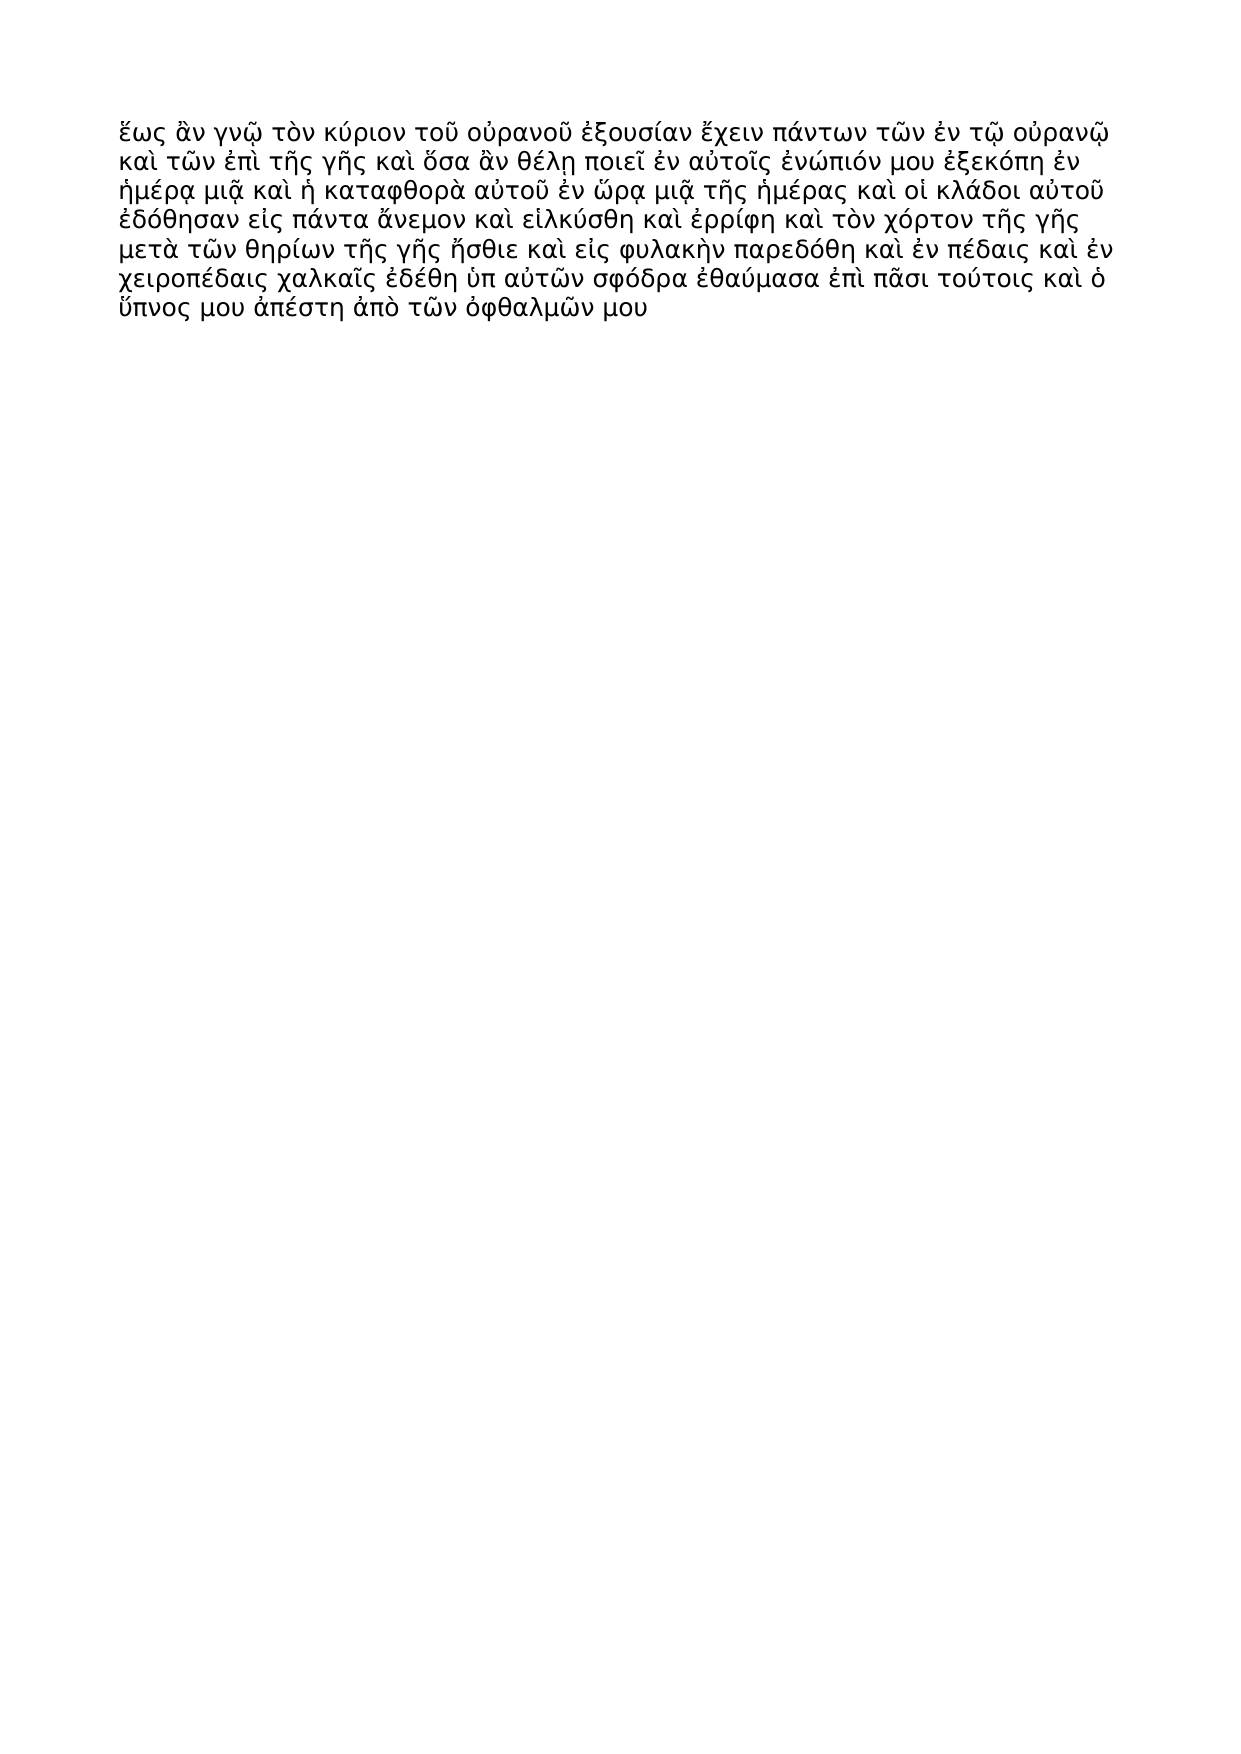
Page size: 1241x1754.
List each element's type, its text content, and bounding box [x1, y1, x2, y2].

text ἕως ἂν γνῷ τὸν κύριον τοῦ οὐρανοῦ ἐξουσίαν ἔχειν πάντων τῶν ἐν τῷ οὐρανῷ καὶ τῶν ἐπὶ τῆς γῆς καὶ ὅσα ἂν θέλῃ ποιεῖ ἐν αὐτοῖς ἐνώπιόν μου ἐξεκόπη ἐν ἡμέρᾳ μιᾷ καὶ ἡ καταφθορὰ αὐτοῦ ἐν ὥρᾳ μιᾷ τῆς ἡμέρας καὶ οἱ κλάδοι αὐτοῦ ἐδόθησαν εἰς πάντα ἄνεμον καὶ εἱλκύσθη καὶ ἐρρίφη καὶ τὸν χόρτον τῆς γῆς μετὰ τῶν θηρίων τῆς γῆς ἤσθιε καὶ εἰς φυλακὴν παρεδόθη καὶ ἐν πέδαις καὶ ἐν χειροπέδαις χαλκαῖς ἐδέθη ὑπ αὐτῶν σφόδρα ἐθαύμασα ἐπὶ πᾶσι τούτοις καὶ ὁ ὕπνος μου ἀπέστη ἀπὸ τῶν ὀφθαλμῶν μου [118, 118, 1122, 322]
